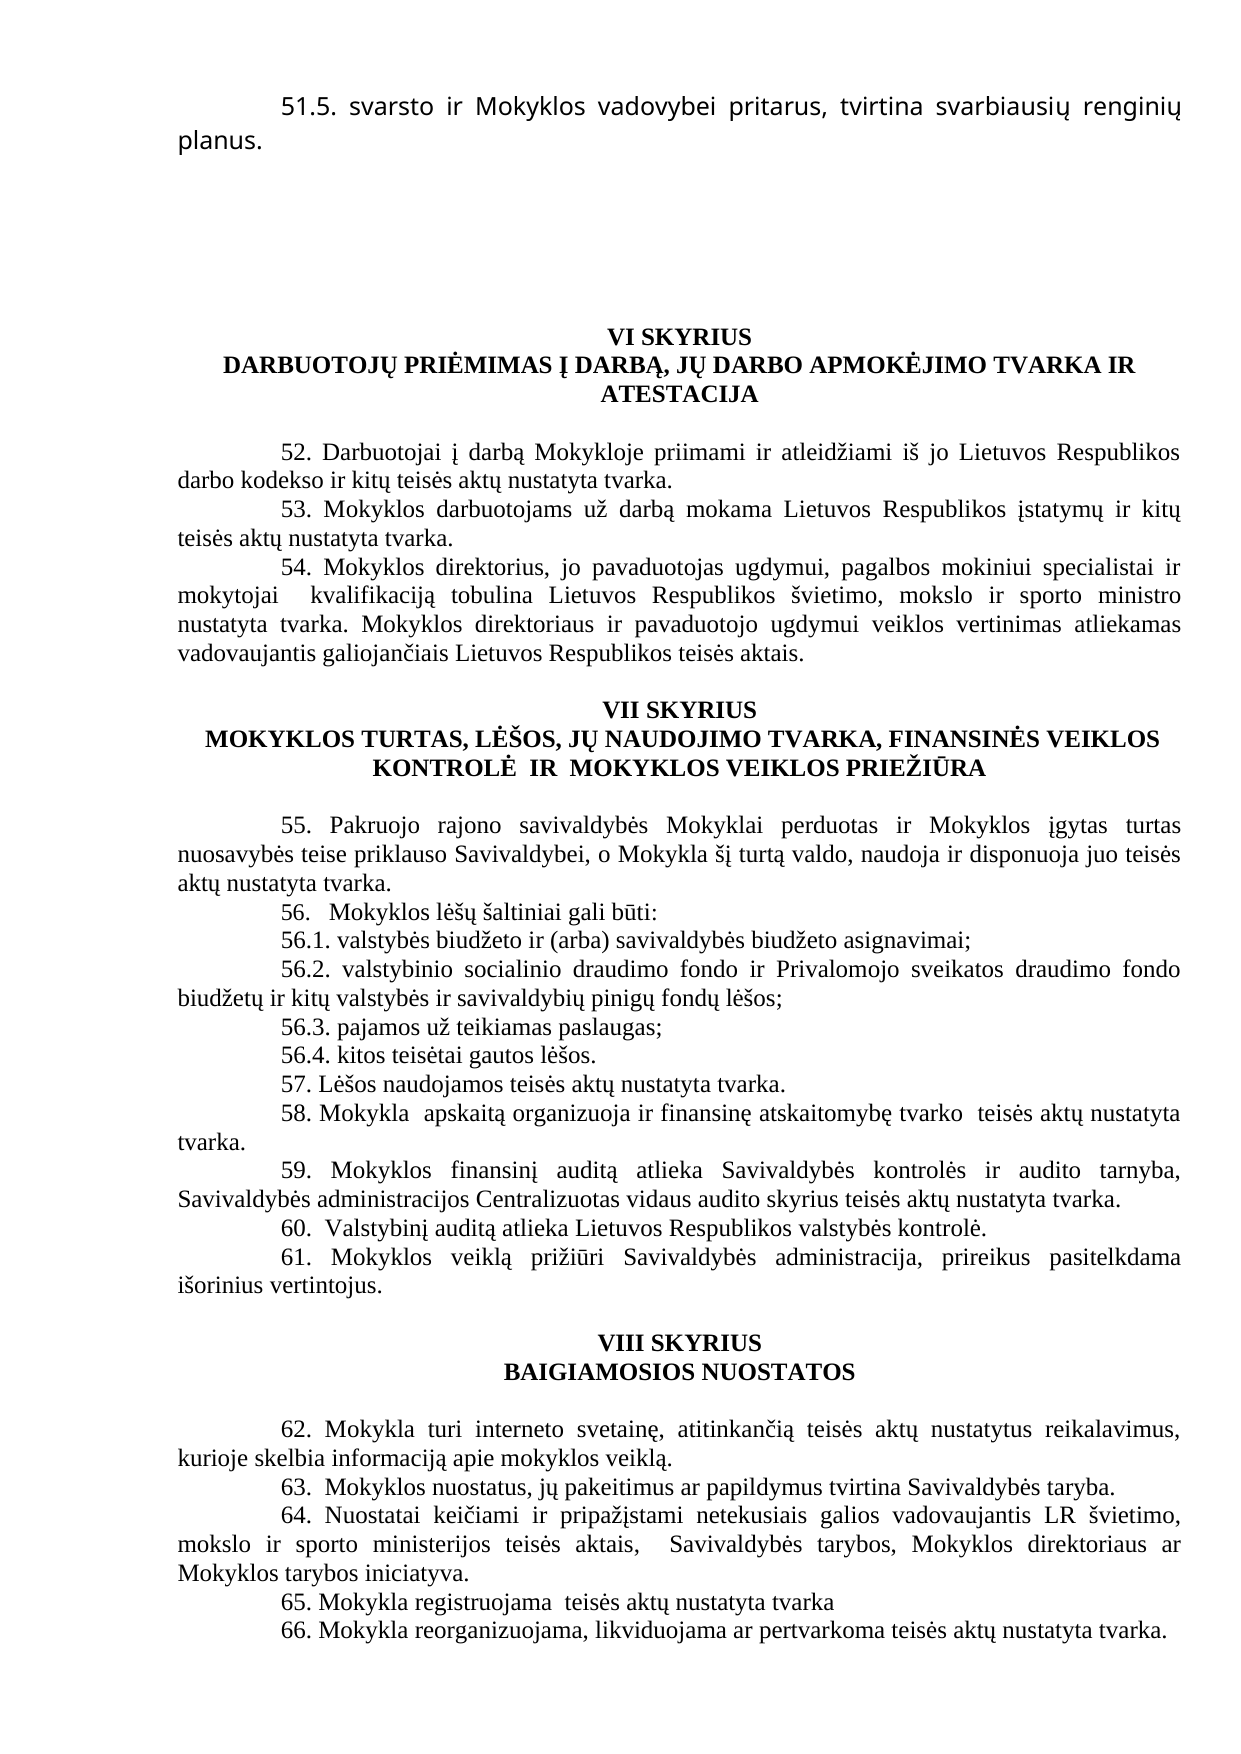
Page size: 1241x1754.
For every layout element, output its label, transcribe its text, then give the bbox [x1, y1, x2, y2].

text 56.3. pajamos už teikiamas paslaugas; [177, 1012, 1182, 1041]
text 55. Pakruojo rajono savivaldybės Mokyklai perduotas ir Mokyklos įgytas turtas nuosavybės teise priklauso Savivaldybei, o Mokykla šį turtą valdo, naudoja ir disponuoja juo teisės aktų nustatyta tvarka. [177, 811, 1182, 897]
text 56.1. valstybės biudžeto ir (arba) savivaldybės biudžeto asignavimai; [177, 926, 1182, 954]
text 62. Mokykla turi interneto svetainę, atitinkančią teisės aktų nustatytus reikalavimus, kurioje skelbia informaciją apie mokyklos veiklą. [177, 1414, 1182, 1472]
text VIII SKYRIUS [177, 1328, 1182, 1357]
text 64. Nuostatai keičiami ir pripažįstami netekusiais galios vadovaujantis LR švietimo, mokslo ir sporto ministerijos teisės aktais, Savivaldybės tarybos, Mokyklos direktoriaus ar Mokyklos tarybos iniciatyva. [177, 1501, 1182, 1587]
text 57. Lėšos naudojamos teisės aktų nustatyta tvarka. [177, 1069, 1182, 1098]
text 59. Mokyklos finansinį auditą atlieka Savivaldybės kontrolės ir audito tarnyba, Savivaldybės administracijos Centralizuotas vidaus audito skyrius teisės aktų nustatyta tvarka. [177, 1156, 1182, 1213]
text 51.5. svarsto ir Mokyklos vadovybei pritarus, tvirtina svarbiausių renginių planus. [177, 89, 1182, 157]
text VI SKYRIUS [177, 322, 1182, 351]
text 52. Darbuotojai į darbą Mokykloje priimami ir atleidžiami iš jo Lietuvos Respublikos darbo kodekso ir kitų teisės aktų nustatyta tvarka. [177, 437, 1182, 494]
text 60. Valstybinį auditą atlieka Lietuvos Respublikos valstybės kontrolė. [177, 1213, 1182, 1242]
text MOKYKLOS TURTAS, LĖŠOS, JŲ NAUDOJIMO TVARKA, FINANSINĖS VEIKLOS KONTROLĖ IR MOKYKLOS VEIKLOS PRIEŽIŪRA [177, 724, 1182, 782]
text 58. Mokykla apskaitą organizuoja ir finansinę atskaitomybę tvarko teisės aktų nustatyta tvarka. [177, 1098, 1182, 1156]
text 65. Mokykla registruojama teisės aktų nustatyta tvarka [177, 1587, 1182, 1616]
text 63. Mokyklos nuostatus, jų pakeitimus ar papildymus tvirtina Savivaldybės taryba. [177, 1472, 1182, 1501]
text 56. Mokyklos lėšų šaltiniai gali būti: [177, 897, 1182, 926]
text VII SKYRIUS [177, 696, 1182, 724]
text 56.4. kitos teisėtai gautos lėšos. [177, 1041, 1182, 1069]
text BAIGIAMOSIOS NUOSTATOS [177, 1357, 1182, 1386]
text 66. Mokykla reorganizuojama, likviduojama ar pertvarkoma teisės aktų nustatyta tvarka. [177, 1616, 1182, 1644]
text 56.2. valstybinio socialinio draudimo fondo ir Privalomojo sveikatos draudimo fondo biudžetų ir kitų valstybės ir savivaldybių pinigų fondų lėšos; [177, 954, 1182, 1012]
text 53. Mokyklos darbuotojams už darbą mokama Lietuvos Respublikos įstatymų ir kitų teisės aktų nustatyta tvarka. [177, 494, 1182, 552]
text 61. Mokyklos veiklą prižiūri Savivaldybės administracija, prireikus pasitelkdama išorinius vertintojus. [177, 1242, 1182, 1299]
text DARBUOTOJŲ PRIĖMIMAS Į DARBĄ, JŲ DARBO APMOKĖJIMO TVARKA IR ATESTACIJA [177, 351, 1182, 408]
text 54. Mokyklos direktorius, jo pavaduotojas ugdymui, pagalbos mokiniui specialistai ir mokytojai kvalifikaciją tobulina Lietuvos Respublikos švietimo, mokslo ir sporto ministro nustatyta tvarka. Mokyklos direktoriaus ir pavaduotojo ugdymui veiklos vertinimas atliekamas vadovaujantis galiojančiais Lietuvos Respublikos teisės aktais. [177, 552, 1182, 667]
